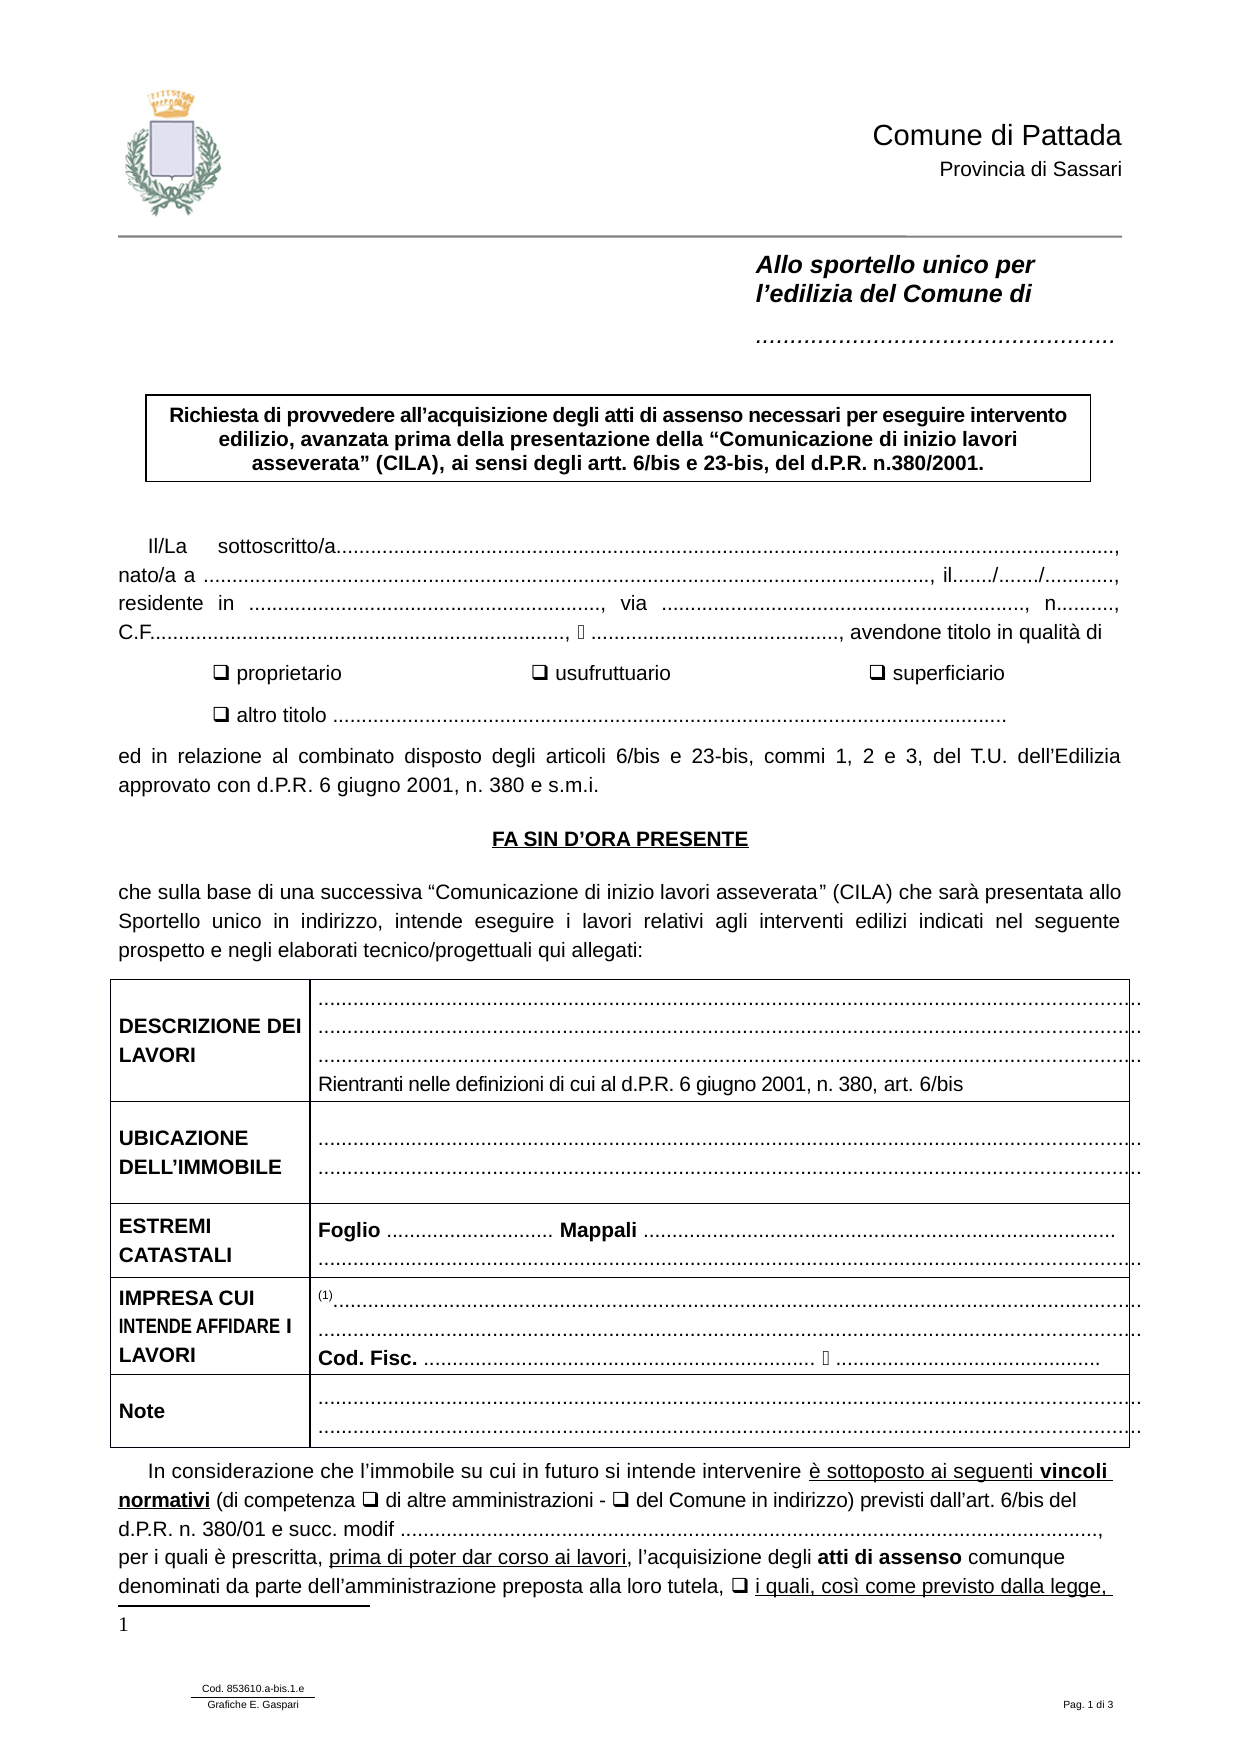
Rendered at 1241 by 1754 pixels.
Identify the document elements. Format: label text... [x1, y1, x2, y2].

table_cell UBICAZIONE DELL’IMMOBILE [111, 1102, 309, 1203]
table_cell Foglio ............................. Mappali .................................................................................. [311, 1204, 1129, 1277]
text Provincia di Sassari [224, 157, 1122, 181]
text Allo sportello unico per l’edilizia del Comune di [756, 250, 1122, 308]
table_cell Note [111, 1375, 309, 1447]
table_cell IMPRESA CUI INTENDE AFFIDARE I LAVORI [111, 1278, 309, 1374]
picture [122, 87, 224, 219]
text .................................................... [756, 320, 1122, 349]
text che sulla base di una successiva “Comunicazione di inizio lavori asseverata” (CILA) che sarà presentata allo Sportello unico in indirizzo, intende eseguire i lavori relativi agli interventi edilizi indicati nel seguente prospetto e negli elaborati tecnico/progettuali qui allegati: [118, 880, 1122, 962]
text  proprietario  usufruttuario  superficiario [118, 661, 1122, 685]
text FA SIN D’ORA PRESENTE [118, 826, 1122, 850]
text Il/La sottoscritto/a......................................................................................................................................., nato/a a .............................................................................................................................., il......./......./............, residente in ............................................................., via ..............................................................., n.........., C.F........................................................................,  ..........................................., avendone titolo in qualità di [118, 387, 1122, 644]
table_cell () Cod. Fisc. ....................................................................  .............................................. [311, 1278, 1129, 1374]
text  altro titolo ..................................................................................................................... [118, 703, 1122, 727]
table_cell [311, 1375, 1129, 1447]
table_cell [311, 1102, 1129, 1203]
table_cell ESTREMI CATASTALI [111, 1204, 309, 1277]
table_header DESCRIZIONE DEI LAVORI [111, 980, 309, 1101]
table_header Rientranti nelle definizioni di cui al d.P.R. 6 giugno 2001, n. 380, art. 6/bis [311, 980, 1129, 1101]
text ed in relazione al combinato disposto degli articoli 6/bis e 23-bis, commi 1, 2 e 3, del T.U. dell’Edilizia approvato con d.P.R. 6 giugno 2001, n. 380 e s.m.i. [118, 744, 1122, 797]
text Comune di Pattada [224, 118, 1122, 152]
text In considerazione che l’immobile su cui in futuro si intende intervenire è sottoposto ai seguenti vincoli normativi (di competenza  di altre amministrazioni -  del Comune in indirizzo) previsti dall’art. 6/bis del d.P.R. n. 380/01 e succ. modif ........................................................................................................................., per i quali è prescritta, prima di poter dar corso ai lavori, l’acquisizione degli atti di assenso comunque denominati da parte dell’amministrazione preposta alla loro tutela,  i quali, così come previsto dalla legge, [118, 1459, 1122, 1598]
